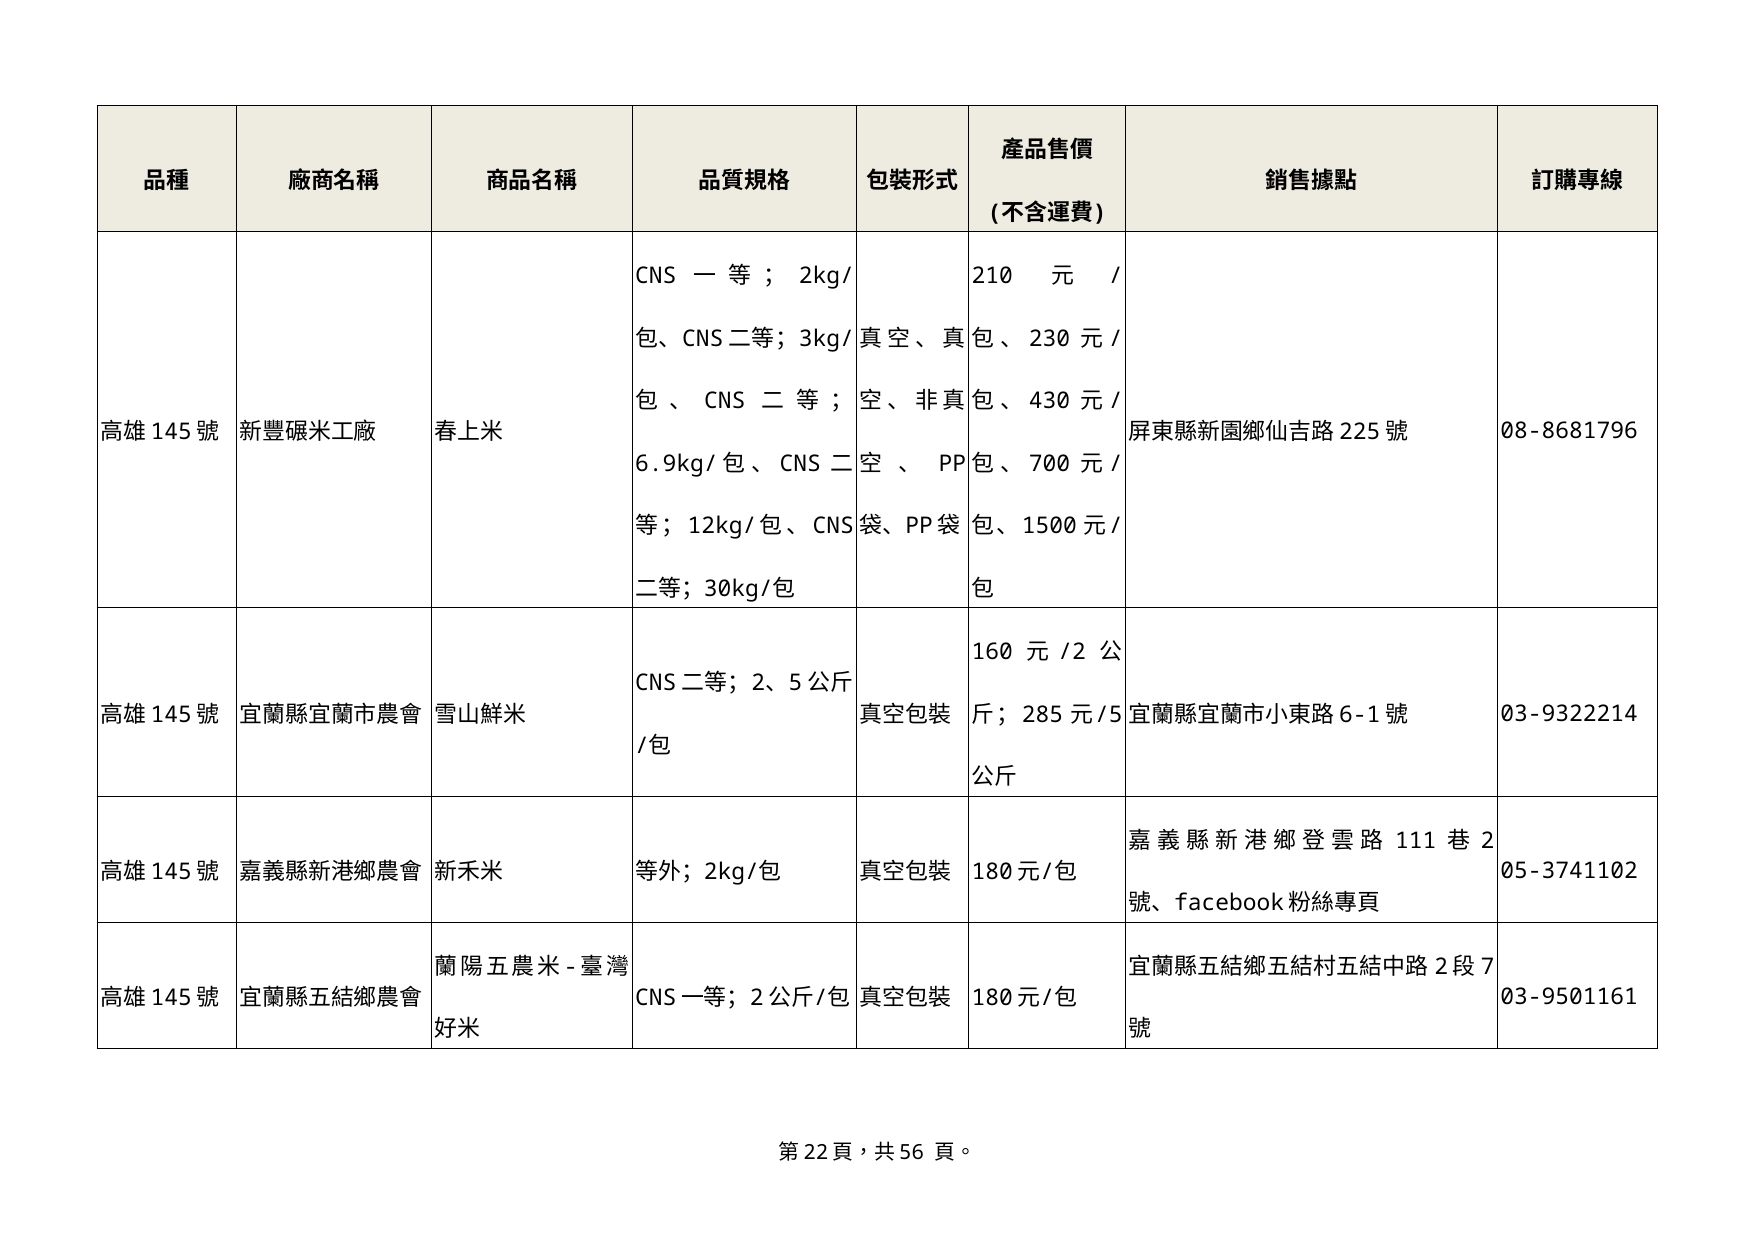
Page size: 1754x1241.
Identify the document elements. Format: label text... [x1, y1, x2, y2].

table_cell 210元/包、230元/包、430元/包、700元/包、1500元/包 [969, 232, 1125, 607]
table_cell 新豐碾米工廠 [237, 232, 431, 607]
table_cell 真空包裝 [857, 608, 968, 796]
table_header 銷售據點 [1126, 106, 1497, 231]
table_cell 宜蘭縣宜蘭市小東路6-1號 [1126, 608, 1497, 796]
table_cell 180元/包 [969, 797, 1125, 922]
table_cell 等外；2kg/包 [633, 797, 856, 922]
table_cell 宜蘭縣五結鄉農會 [237, 923, 431, 1048]
table_cell 03-9322214 [1498, 608, 1657, 796]
table_cell 真空、真空、非真空、PP袋、PP袋 [857, 232, 968, 607]
table_cell 春上米 [432, 232, 632, 607]
table_cell 高雄145號 [98, 797, 236, 922]
table_cell 160元/2公斤；285元/5公斤 [969, 608, 1125, 796]
table_header 產品售價 (不含運費) [969, 106, 1125, 231]
table_cell 真空包裝 [857, 797, 968, 922]
table_cell 嘉義縣新港鄉登雲路111巷2號、facebook粉絲專頁 [1126, 797, 1497, 922]
table_cell 真空包裝 [857, 923, 968, 1048]
table_header 品種 [98, 106, 236, 231]
table_header 包裝形式 [857, 106, 968, 231]
table_cell 蘭陽五農米-臺灣好米 [432, 923, 632, 1048]
table_cell CNS一等；2公斤/包 [633, 923, 856, 1048]
table_header 商品名稱 [432, 106, 632, 231]
table_cell 03-9501161 [1498, 923, 1657, 1048]
table_cell 180元/包 [969, 923, 1125, 1048]
table_header 品質規格 [633, 106, 856, 231]
table_cell 雪山鮮米 [432, 608, 632, 796]
table_cell 高雄145號 [98, 923, 236, 1048]
table_cell CNS二等；2、5公斤/包 [633, 608, 856, 796]
table_cell 高雄145號 [98, 608, 236, 796]
table_cell 05-3741102 [1498, 797, 1657, 922]
table_header 廠商名稱 [237, 106, 431, 231]
table_cell 新禾米 [432, 797, 632, 922]
table_cell CNS一等；2kg/包、CNS二等；3kg/包、CNS二等；6.9kg/包、CNS二等；12kg/包、CNS二等；30kg/包 [633, 232, 856, 607]
table_cell 宜蘭縣五結鄉五結村五結中路2段7號 [1126, 923, 1497, 1048]
table_cell 屏東縣新園鄉仙吉路225號 [1126, 232, 1497, 607]
table_cell 嘉義縣新港鄉農會 [237, 797, 431, 922]
table_cell 高雄145號 [98, 232, 236, 607]
table_header 訂購專線 [1498, 106, 1657, 231]
table_cell 08-8681796 [1498, 232, 1657, 607]
table_cell 宜蘭縣宜蘭市農會 [237, 608, 431, 796]
